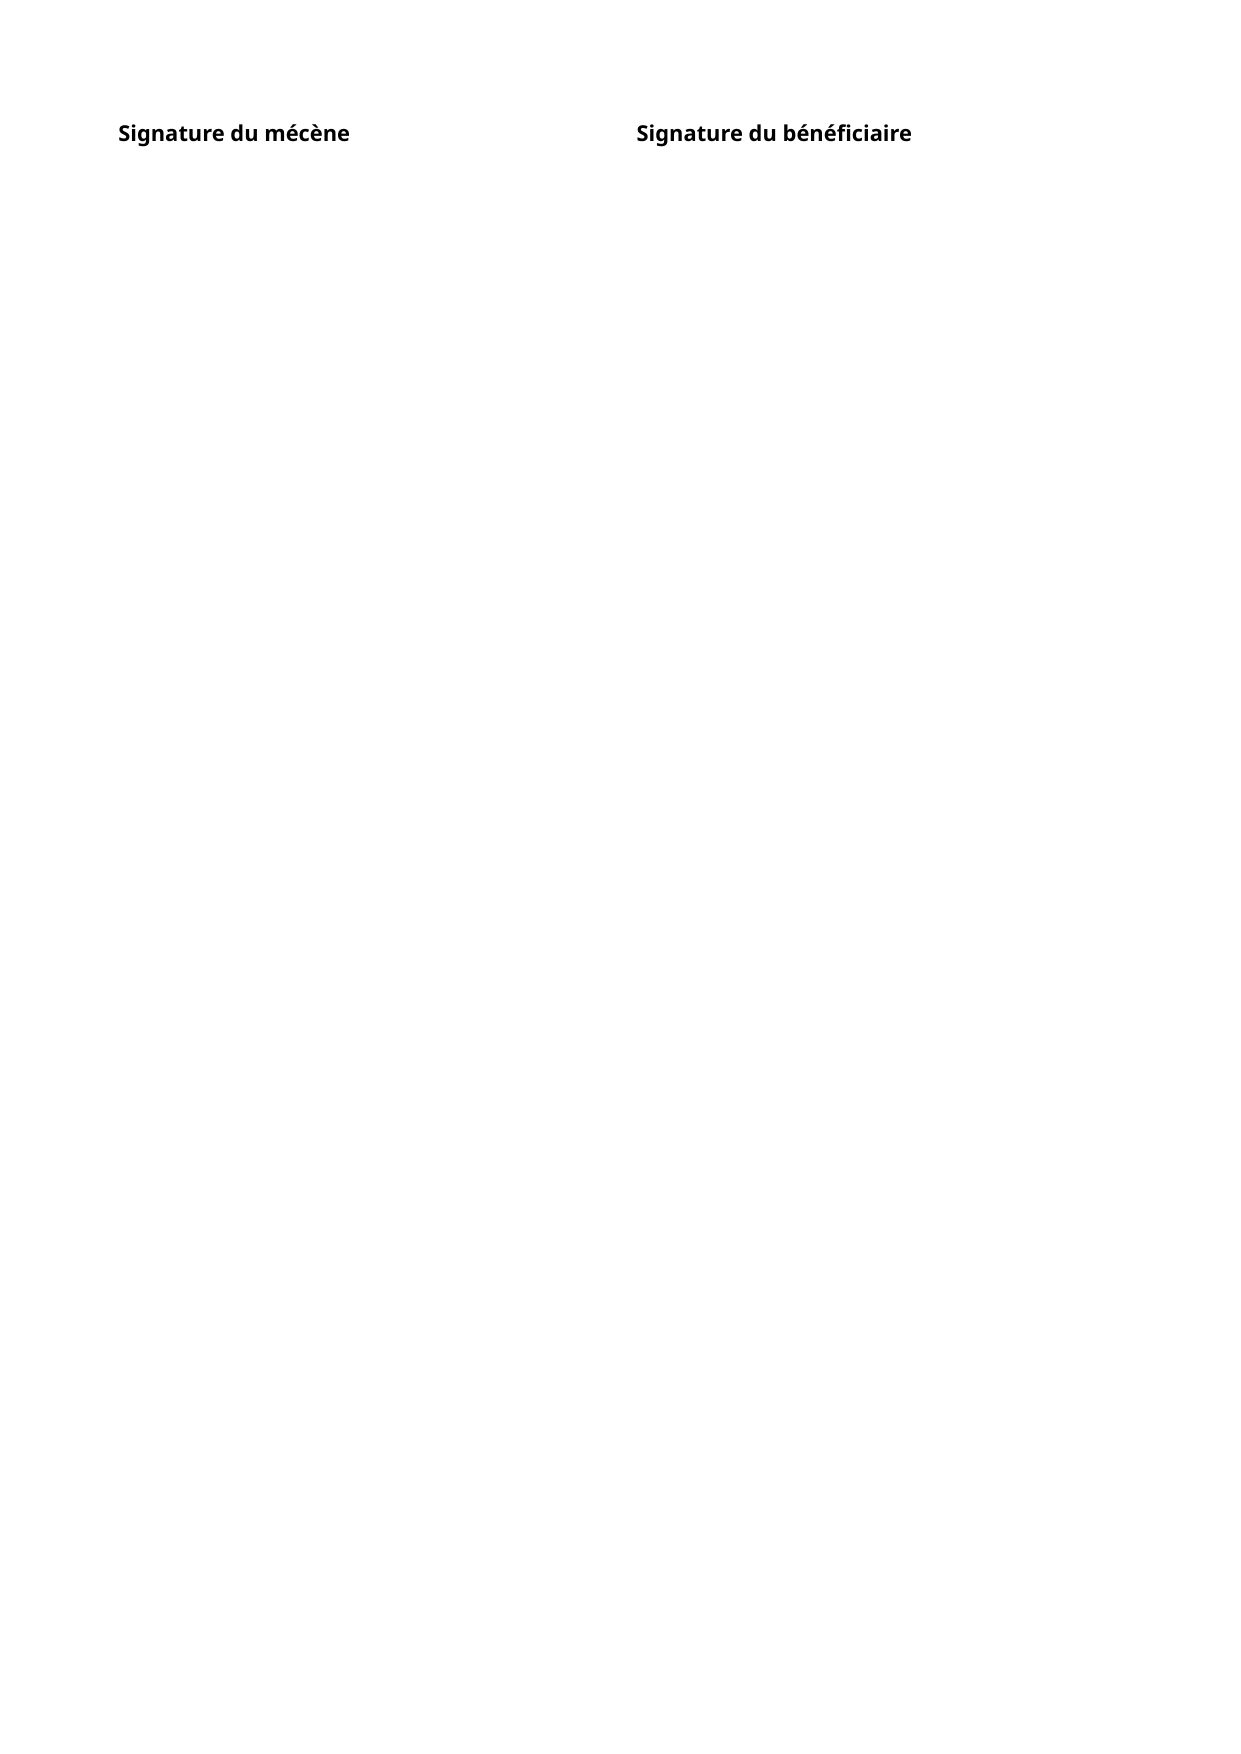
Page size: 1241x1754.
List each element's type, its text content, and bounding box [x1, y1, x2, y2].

text Signature du mécène Signature du bénéficiaire [118, 118, 1122, 148]
